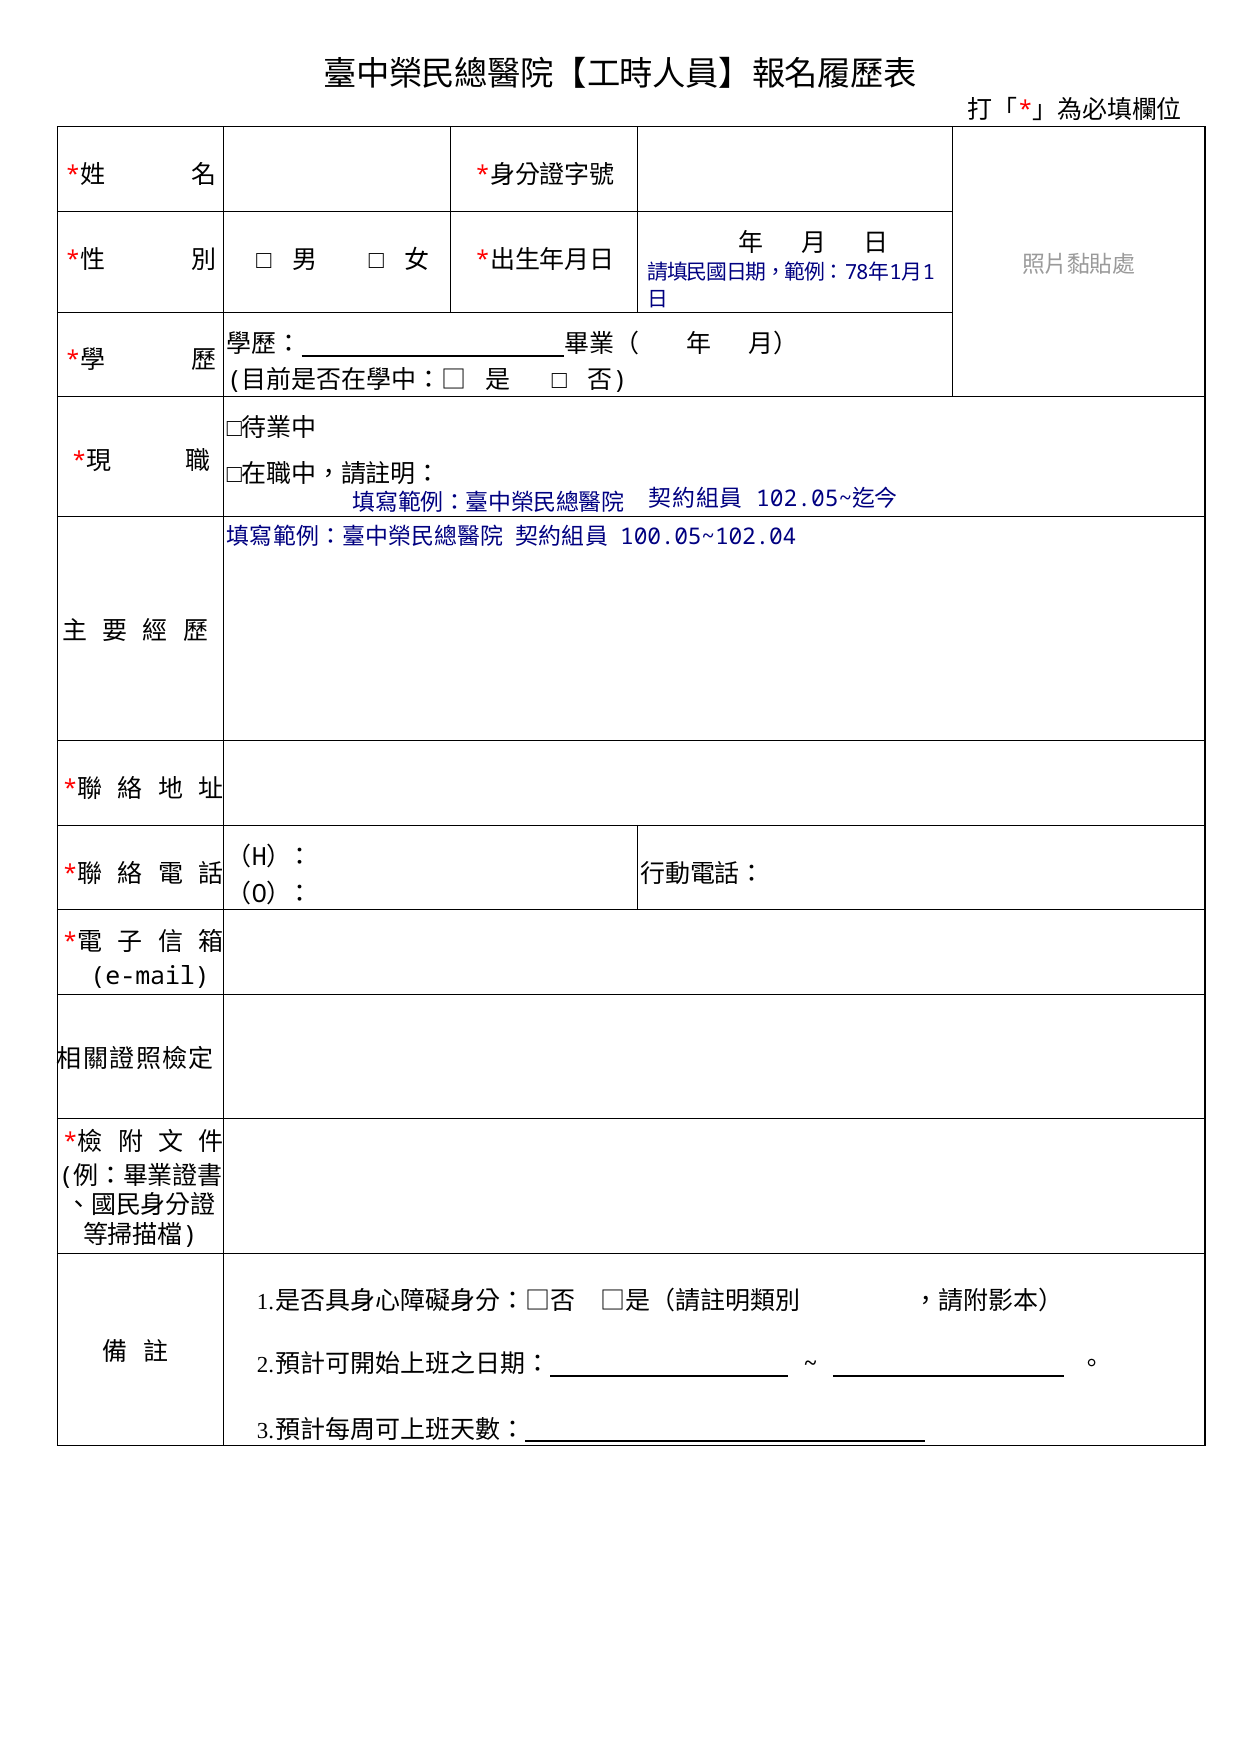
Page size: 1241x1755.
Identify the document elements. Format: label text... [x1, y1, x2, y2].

table_header [638, 127, 952, 211]
table_cell 相關證照檢定 [58, 995, 223, 1118]
table_cell *現 [58, 397, 140, 516]
table_cell *性 [58, 212, 140, 312]
table_cell *學 [58, 313, 140, 396]
table_cell [224, 910, 1204, 994]
table_cell 月） [729, 313, 952, 396]
table_cell 主 要 經 歷 [58, 517, 223, 740]
table_header 名 [140, 127, 223, 211]
table_cell □ 男 □ 女 [224, 212, 450, 312]
table_cell 職 [140, 397, 223, 516]
table_header 照片黏貼處 [953, 127, 1204, 396]
table_header *姓 [58, 127, 140, 211]
table_cell □待業中 □在職中，請註明： 填寫範例：臺中榮民總醫院 [224, 397, 637, 516]
table_cell 是否具身心障礙身分：□否 □是（請註明類別 ，請附影本） 預計可開始上班之日期： ~ 。 預計每周可上班天數： [224, 1254, 1204, 1445]
table_cell *聯 絡 地 址 [58, 741, 223, 825]
table_cell [224, 995, 1204, 1118]
table_cell 別 [140, 212, 223, 312]
table_cell 歷 [140, 313, 223, 396]
table_cell 填寫範例：臺中榮民總醫院 契約組員 100.05~102.04 [224, 517, 1204, 740]
table_cell [952, 397, 1204, 516]
table_cell [224, 741, 1204, 825]
table_cell 學歷： 畢業（ (目前是否在學中：□ 是 □ 否) [224, 313, 667, 396]
table_cell （H）： （O）： [224, 826, 637, 909]
table_cell *聯 絡 電 話 [58, 826, 223, 909]
table_cell 契約組員 102.05~迄今 [637, 397, 952, 516]
table_header [224, 127, 450, 211]
text 臺中榮民總醫院【工時人員】報名履歷表 [46, 52, 1194, 94]
table_header *身分證字號 [451, 127, 637, 211]
table_cell 行動電話： [638, 826, 1204, 909]
table_cell 備 註 [58, 1254, 223, 1445]
table_cell 年 [667, 313, 729, 396]
text 打「*」為必填欄位 [46, 94, 1182, 125]
table_cell *出生年月日 [451, 212, 637, 312]
table_cell *電 子 信 箱 (e-mail) [58, 910, 223, 994]
table_cell *檢 附 文 件 (例：畢業證書 、國民身分證等掃描檔) [58, 1119, 223, 1253]
table_cell 年 月 日 請填民國日期，範例：78年1月1日 [638, 212, 952, 312]
table_cell [224, 1119, 1204, 1253]
